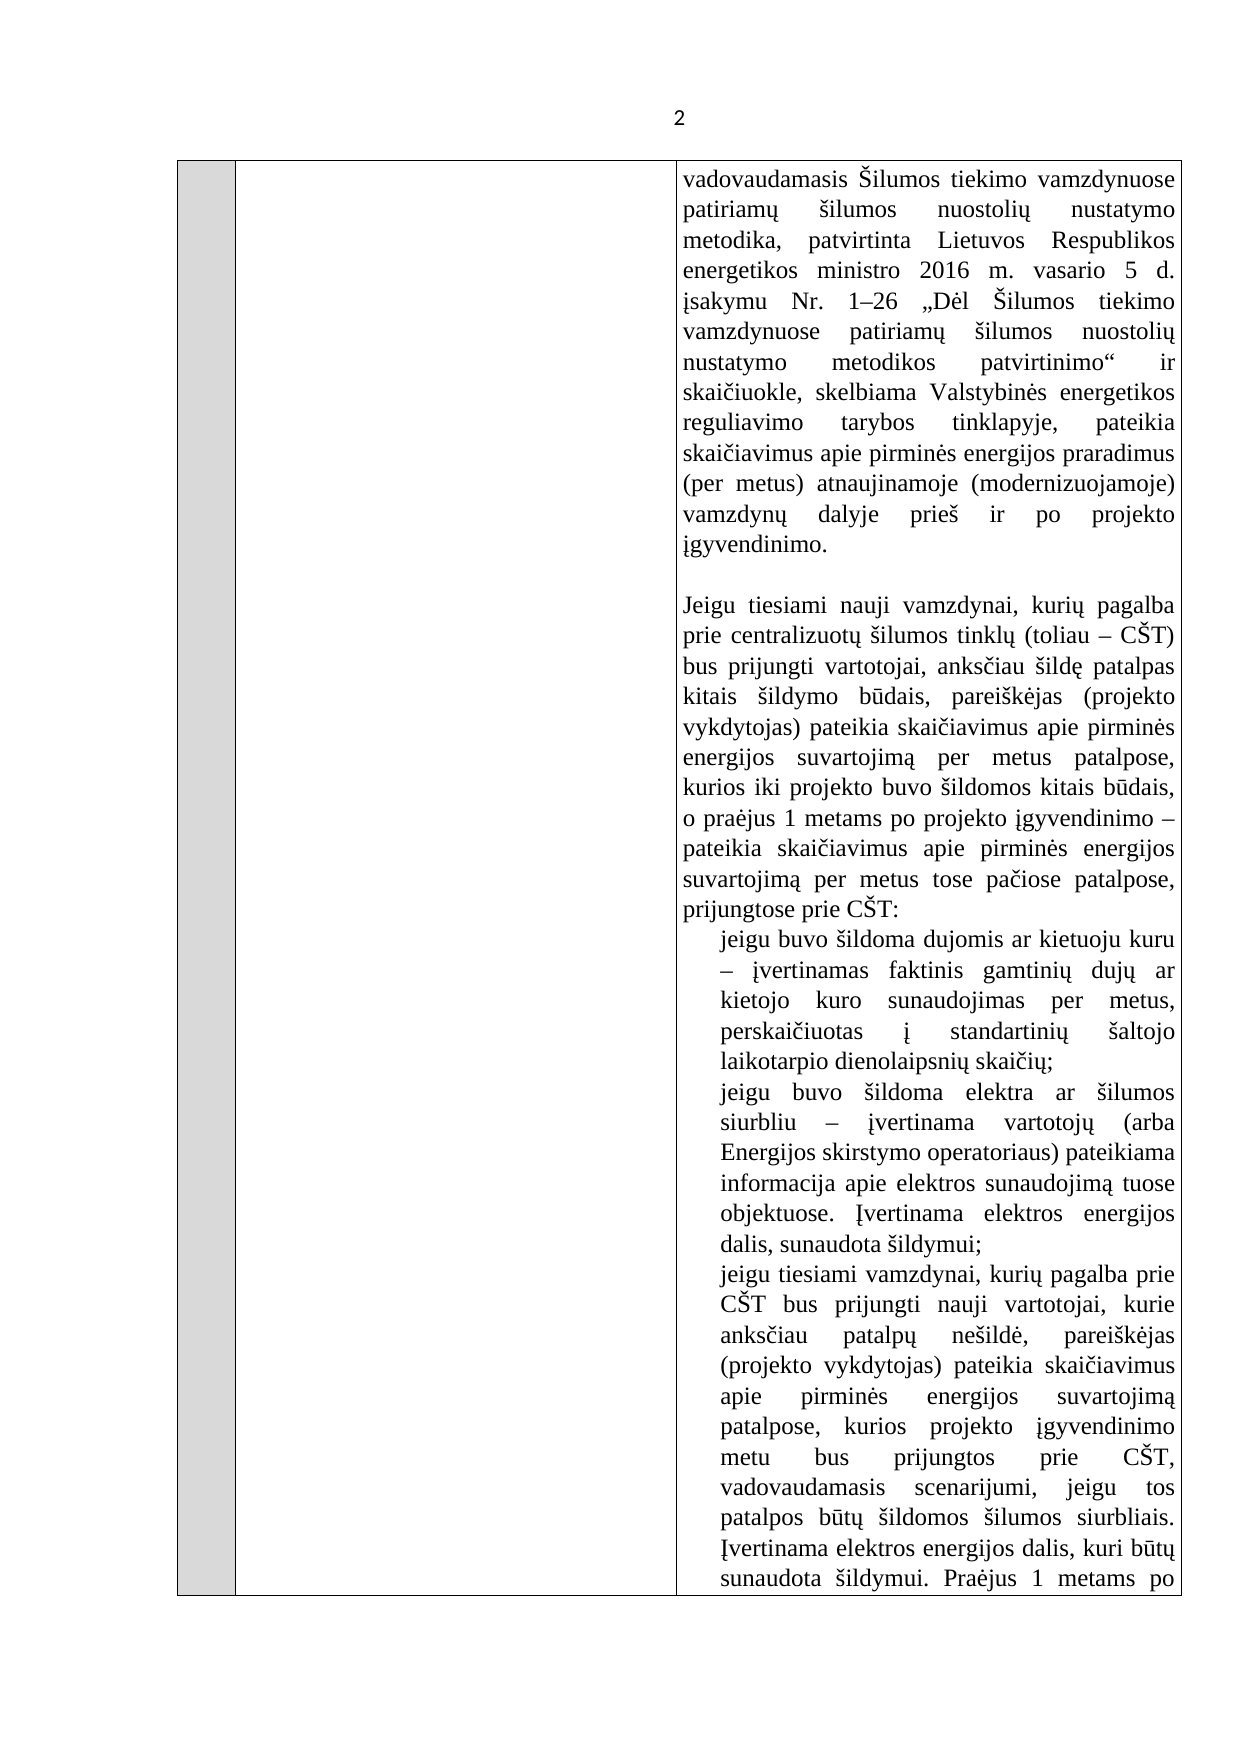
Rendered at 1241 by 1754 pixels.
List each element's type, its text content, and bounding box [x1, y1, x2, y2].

table_cell [236, 161, 676, 1595]
table_cell [178, 161, 235, 1595]
table_cell vadovaudamasis Šilumos tiekimo vamzdynuose patiriamų šilumos nuostolių nustatymo metodika, patvirtinta Lietuvos Respublikos energetikos ministro 2016 m. vasario 5 d. įsakymu Nr. 1–26 „Dėl Šilumos tiekimo vamzdynuose patiriamų šilumos nuostolių nustatymo metodikos patvirtinimo“ ir skaičiuokle, skelbiama Valstybinės energetikos reguliavimo tarybos tinklapyje, pateikia skaičiavimus apie pirminės energijos praradimus (per metus) atnaujinamoje (modernizuojamoje) vamzdynų dalyje prieš ir po projekto įgyvendinimo. Jeigu tiesiami nauji vamzdynai, kurių pagalba prie centralizuotų šilumos tinklų (toliau – CŠT) bus prijungti vartotojai, anksčiau šildę patalpas kitais šildymo būdais, pareiškėjas (projekto vykdytojas) pateikia skaičiavimus apie pirminės energijos suvartojimą per metus patalpose, kurios iki projekto buvo šildomos kitais būdais, o praėjus 1 metams po projekto įgyvendinimo – pateikia skaičiavimus apie pirminės energijos suvartojimą per metus tose pačiose patalpose, prijungtose prie CŠT:  jeigu buvo šildoma dujomis ar kietuoju kuru – įvertinamas faktinis gamtinių dujų ar kietojo kuro sunaudojimas per metus, perskaičiuotas į standartinių šaltojo laikotarpio dienolaipsnių skaičių;  jeigu buvo šildoma elektra ar šilumos siurbliu – įvertinama vartotojų (arba Energijos skirstymo operatoriaus) pateikiama informacija apie elektros sunaudojimą tuose objektuose. Įvertinama elektros energijos dalis, sunaudota šildymui;  jeigu tiesiami vamzdynai, kurių pagalba prie CŠT bus prijungti nauji vartotojai, kurie anksčiau patalpų nešildė, pareiškėjas (projekto vykdytojas) pateikia skaičiavimus apie pirminės energijos suvartojimą patalpose, kurios projekto įgyvendinimo metu bus prijungtos prie CŠT, vadovaudamasis scenarijumi, jeigu tos patalpos būtų šildomos šilumos siurbliais. Įvertinama elektros energijos dalis, kuri būtų sunaudota šildymui. Praėjus 1 metams po [677, 161, 1181, 1595]
